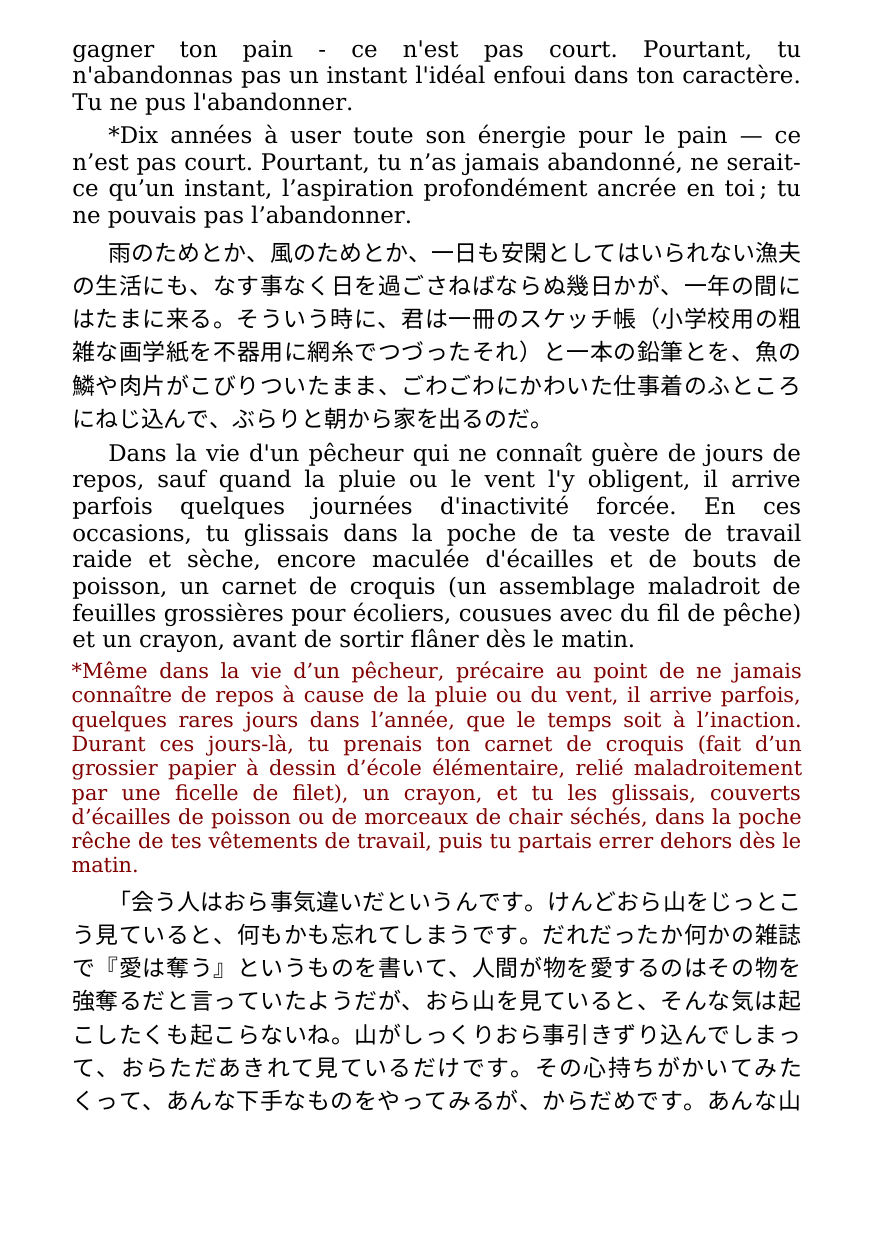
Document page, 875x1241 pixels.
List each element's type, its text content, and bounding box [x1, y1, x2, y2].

text Dans la vie d'un pêcheur qui ne connaît guère de jours de repos, sauf quand la pluie ou le vent l'y obligent, il arrive parfois quelques journées d'inactivité forcée. En ces occasions, tu glissais dans la poche de ta veste de travail raide et sèche, encore maculée d'écailles et de bouts de poisson, un carnet de croquis (un assemblage maladroit de feuilles grossières pour écoliers, cousues avec du fil de pêche) et un crayon, avant de sortir flâner dès le matin. [72, 440, 802, 653]
text 雨のためとか、風のためとか、一日も安閑としてはいられない漁夫の生活にも、なす事なく日を過ごさねばならぬ幾日かが、一年の間にはたまに来る。そういう時に、君は一冊のスケッチ帳（小学校用の粗雑な画学紙を不器用に網糸でつづったそれ）と一本の鉛筆とを、魚の鱗や肉片がこびりついたまま、ごわごわにかわいた仕事着のふところにねじ込んで、ぶらりと朝から家を出るのだ。 [72, 234, 802, 434]
text *Dix années à user toute son énergie pour le pain — ce n’est pas court. Pourtant, tu n’as jamais abandonné, ne serait-ce qu’un instant, l’aspiration profondément ancrée en toi ; tu ne pouvais pas l’abandonner. [72, 122, 802, 229]
text 「会う人はおら事気違いだというんです。けんどおら山をじっとこう見ていると、何もかも忘れてしまうです。だれだったか何かの雑誌で『愛は奪う』というものを書いて、人間が物を愛するのはその物を強奪るだと言っていたようだが、おら山を見ていると、そんな気は起こしたくも起こらないね。山がしっくりおら事引きずり込んでしまって、おらただあきれて見ているだけです。その心持ちがかいてみたくって、あんな下手なものをやってみるが、からだめです。あんな山 [72, 883, 802, 1116]
text *Même dans la vie d’un pêcheur, précaire au point de ne jamais connaître de repos à cause de la pluie ou du vent, il arrive parfois, quelques rares jours dans l’année, que le temps soit à l’inaction. Durant ces jours-là, tu prenais ton carnet de croquis (fait d’un grossier papier à dessin d’école élémentaire, relié maladroitement par une ficelle de filet), un crayon, et tu les glissais, couverts d’écailles de poisson ou de morceaux de chair séchés, dans la poche rêche de tes vêtements de travail, puis tu partais errer dehors dès le matin. [71, 659, 803, 878]
text gagner ton pain - ce n'est pas court. Pourtant, tu n'abandonnas pas un instant l'idéal enfoui dans ton caractère. Tu ne pus l'abandonner. [72, 36, 802, 116]
